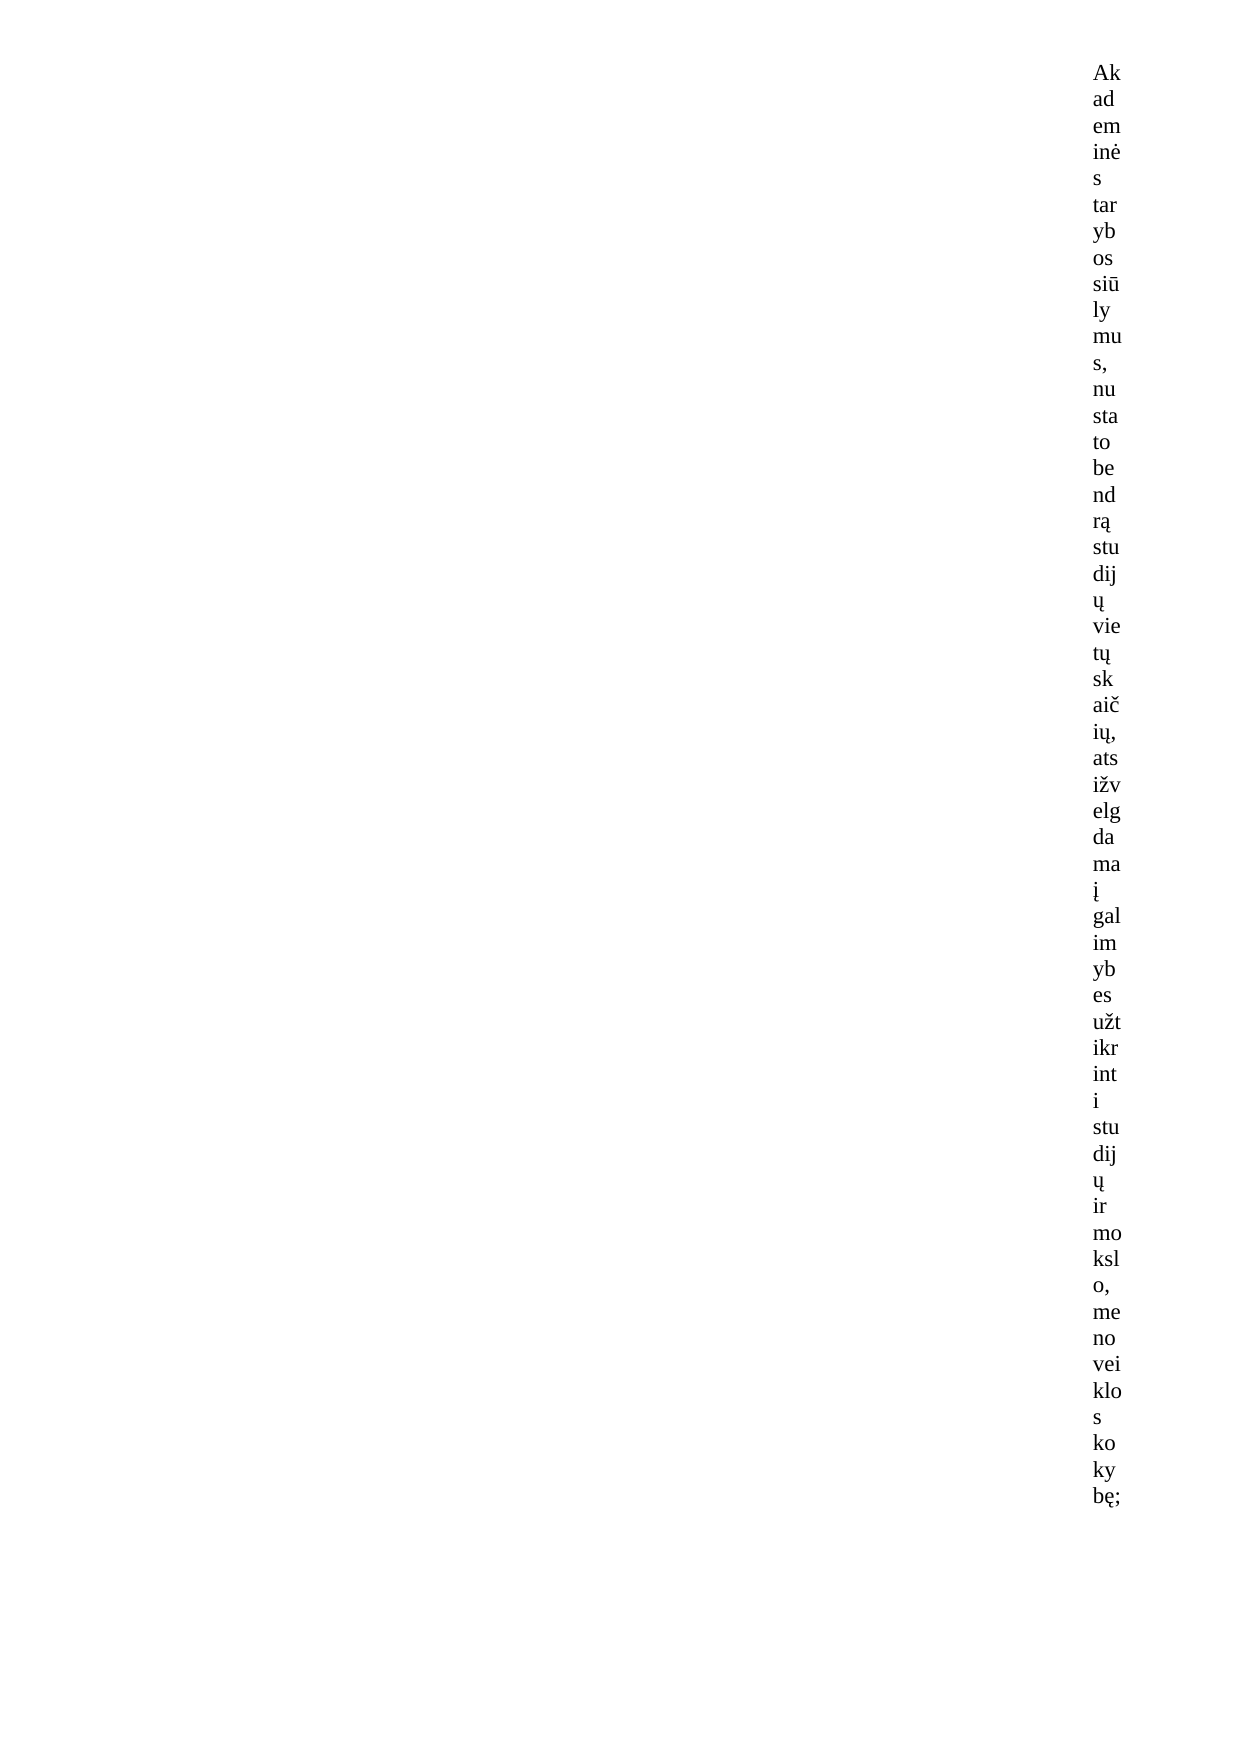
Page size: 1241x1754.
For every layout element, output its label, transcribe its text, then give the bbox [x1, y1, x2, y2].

list įvertinusi Akademinės tarybos siūlymus, nustato bendrą studijų vietų skaičių, atsižvelgdama į galimybes užtikrinti studijų ir mokslo, meno veiklos kokybę; [1093, 59, 1122, 1508]
